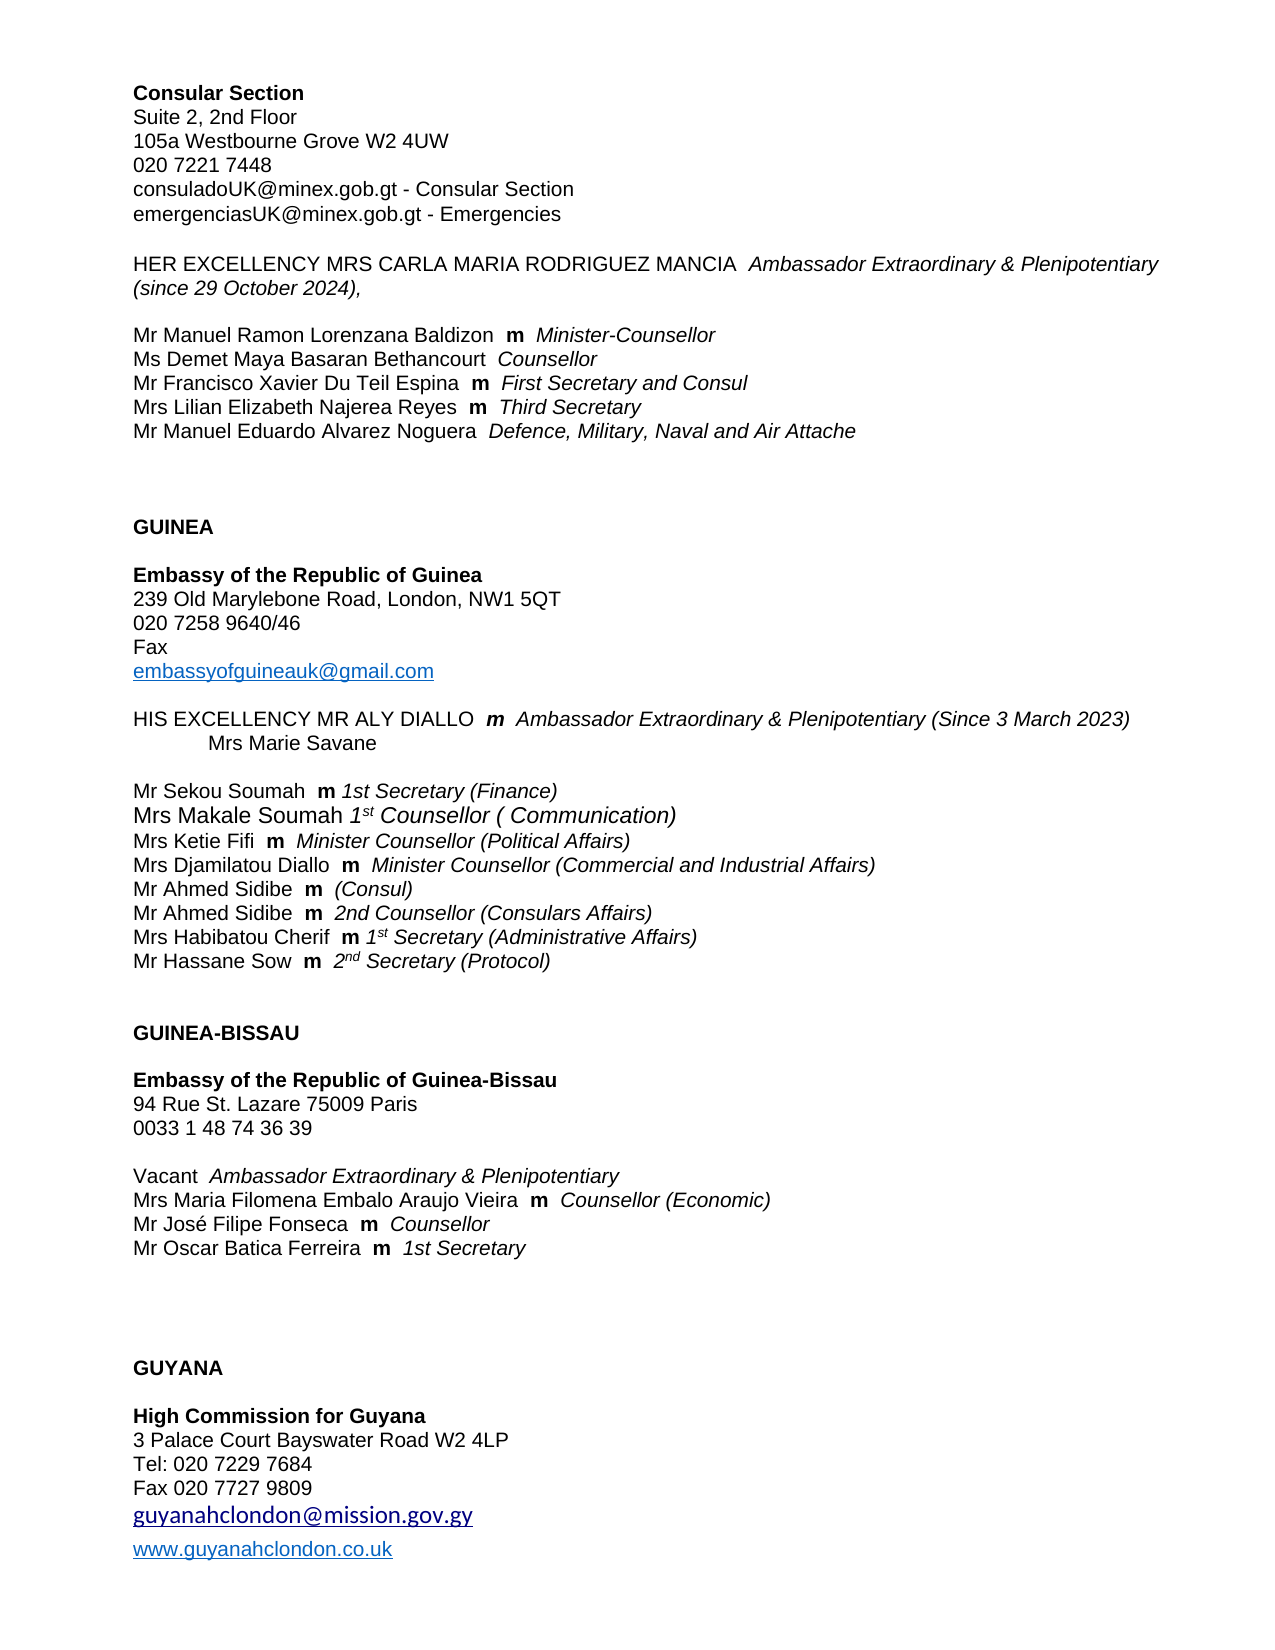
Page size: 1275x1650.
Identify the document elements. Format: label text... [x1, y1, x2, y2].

text 0033 1 48 74 36 39 [133, 1116, 1181, 1140]
text emergenciasUK@minex.gob.gt - Emergencies [133, 202, 1181, 226]
text 239 Old Marylebone Road, London, NW1 5QT [133, 587, 1181, 611]
text GUINEA-BISSAU [133, 1020, 1181, 1044]
text www.guyanahclondon.co.uk [133, 1532, 1181, 1562]
text Mr Ahmed Sidibe m (Consul) [133, 877, 1181, 901]
text Embassy of the Republic of Guinea [133, 563, 1181, 587]
text Mr Ahmed Sidibe m 2nd Counsellor (Consulars Affairs) [133, 901, 1181, 924]
text High Commission for Guyana [133, 1404, 1181, 1428]
text Mr Sekou Soumah m 1st Secretary (Finance) [133, 778, 1181, 802]
text Fax 020 7727 9809 [133, 1476, 1181, 1499]
text 105a Westbourne Grove W2 4UW [133, 129, 1181, 153]
text Consular Section [133, 81, 1181, 105]
text Mrs Lilian Elizabeth Najerea Reyes m Third Secretary [133, 395, 1181, 419]
text Mr Hassane Sow m 2nd Secretary (Protocol) [133, 948, 1181, 972]
text Mr Manuel Eduardo Alvarez Noguera Defence, Military, Naval and Air Attache [133, 419, 1181, 443]
text Tel: 020 7229 7684 [133, 1452, 1181, 1476]
text Ms Demet Maya Basaran Bethancourt Counsellor [133, 347, 1181, 371]
text Mrs Makale Soumah 1st Counsellor ( Communication) [133, 802, 1181, 829]
text Mrs Ketie Fifi m Minister Counsellor (Political Affairs) [133, 829, 1181, 853]
text 3 Palace Court Bayswater Road W2 4LP [133, 1428, 1181, 1452]
text embassyofguineauk@gmail.com [133, 659, 1181, 683]
text 020 7258 9640/46 [133, 611, 1181, 635]
text Mr José Filipe Fonseca m Counsellor [133, 1212, 1181, 1236]
text 94 Rue St. Lazare 75009 Paris [133, 1092, 1181, 1116]
text Mr Manuel Ramon Lorenzana Baldizon m Minister-Counsellor [133, 323, 1181, 347]
text HIS EXCELLENCY MR ALY DIALLO m Ambassador Extraordinary & Plenipotentiary (Since 3 March 2023) [133, 707, 1181, 731]
text Fax [133, 635, 1181, 659]
text Mrs Djamilatou Diallo m Minister Counsellor (Commercial and Industrial Affairs) [133, 853, 1181, 877]
text 020 7221 7448 [133, 153, 1181, 177]
text Mrs Maria Filomena Embalo Araujo Vieira m Counsellor (Economic) [133, 1188, 1181, 1212]
text Mr Francisco Xavier Du Teil Espina m First Secretary and Consul [133, 371, 1181, 395]
text Vacant Ambassador Extraordinary & Plenipotentiary [133, 1164, 1181, 1188]
text HER EXCELLENCY MRS CARLA MARIA RODRIGUEZ MANCIA Ambassador Extraordinary & Plenipotentiary (since 29 October 2024), [133, 251, 1181, 299]
subtitle Embassy of the Republic of Guinea-Bissau [133, 1068, 1181, 1092]
text consuladoUK@minex.gob.gt - Consular Section [133, 177, 1181, 201]
text GUYANA [133, 1356, 1181, 1380]
text GUINEA [133, 515, 1181, 539]
text Mr Oscar Batica Ferreira m 1st Secretary [133, 1236, 1181, 1260]
text Mrs Marie Savane [133, 731, 1181, 754]
text Mrs Habibatou Cherif m 1st Secretary (Administrative Affairs) [133, 924, 1181, 948]
text guyanahclondon@mission.gov.gy [133, 1499, 1181, 1530]
text Suite 2, 2nd Floor [133, 105, 1181, 129]
